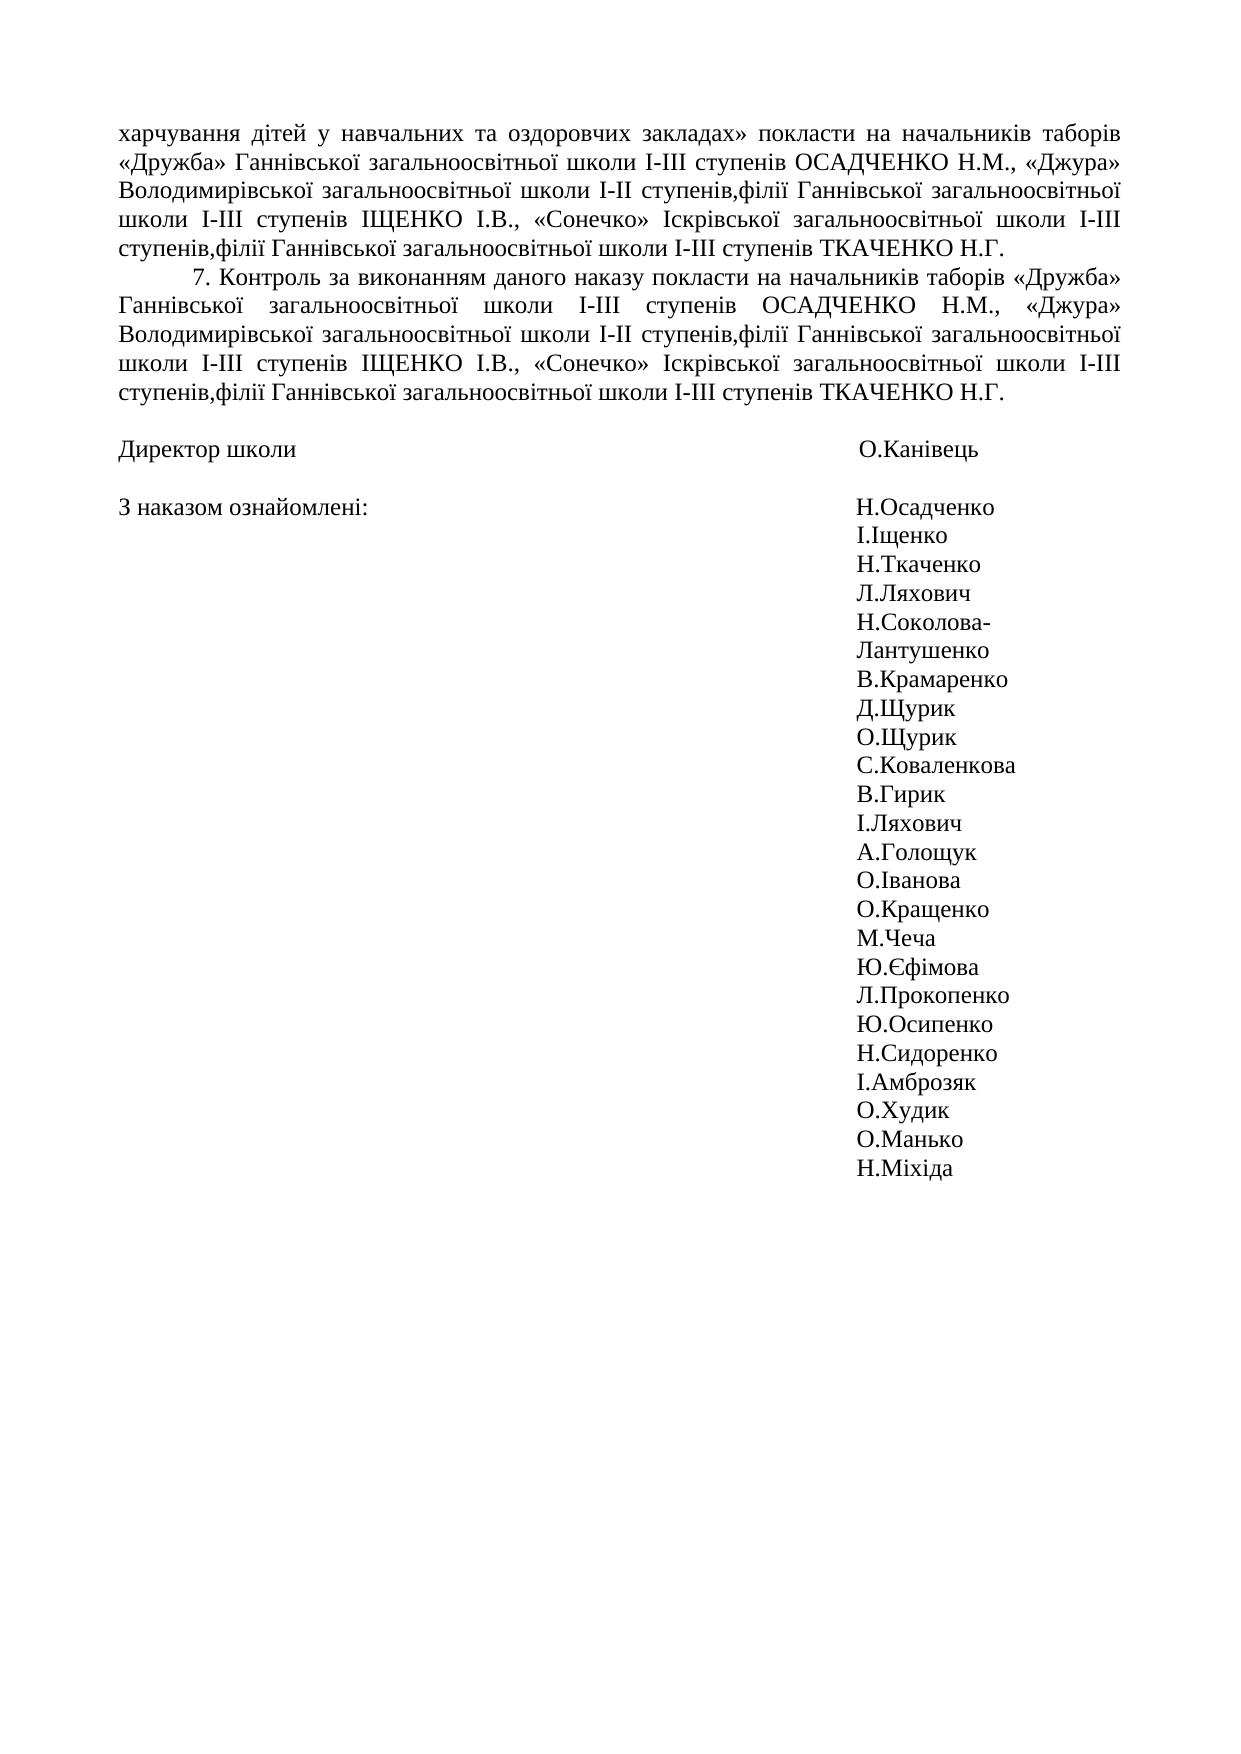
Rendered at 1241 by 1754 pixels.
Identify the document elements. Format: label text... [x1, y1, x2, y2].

text І.Амброзяк [856, 1067, 1122, 1096]
text Ю.Осипенко [856, 1009, 1122, 1038]
text О.Іванова [856, 866, 1122, 894]
text Ю.Єфімова [856, 952, 1122, 981]
text І.Іщенко [856, 521, 1122, 549]
text Директор школи О.Канівець [118, 434, 1122, 463]
text М.Чеча [856, 923, 1122, 952]
text І.Ляхович [856, 808, 1122, 837]
text З наказом ознайомлені: Н.Осадченко [118, 492, 1122, 521]
text О.Кращенко [856, 894, 1122, 923]
text Н.Соколова-Лантушенко [856, 607, 1122, 664]
text Н.Міхіда [856, 1153, 1122, 1182]
text Д.Щурик [856, 693, 1122, 722]
text 7. Контроль за виконанням даного наказу покласти на начальників таборів «Дружба» Ганнівської загальноосвітньої школи І-ІІІ ступенів ОСАДЧЕНКО Н.М., «Джура» Володимирівської загальноосвітньої школи І-ІІ ступенів,філії Ганнівської загальноосвітньої школи І-ІІІ ступенів ІЩЕНКО І.В., «Сонечко» Іскрівської загальноосвітньої школи І-ІІІ ступенів,філії Ганнівської загальноосвітньої школи І-ІІІ ступенів ТКАЧЕНКО Н.Г. [118, 262, 1122, 406]
text харчування дітей у навчальних та оздоровчих закладах» покласти на начальників таборів «Дружба» Ганнівської загальноосвітньої школи І-ІІІ ступенів ОСАДЧЕНКО Н.М., «Джура» Володимирівської загальноосвітньої школи І-ІІ ступенів,філії Ганнівської загальноосвітньої школи І-ІІІ ступенів ІЩЕНКО І.В., «Сонечко» Іскрівської загальноосвітньої школи І-ІІІ ступенів,філії Ганнівської загальноосвітньої школи І-ІІІ ступенів ТКАЧЕНКО Н.Г. [118, 118, 1122, 262]
text Н.Ткаченко [856, 549, 1122, 578]
text Н.Сидоренко [856, 1038, 1122, 1067]
text С.Коваленкова [856, 751, 1122, 779]
text А.Голощук [856, 837, 1122, 866]
text В.Крамаренко [856, 664, 1122, 693]
text Л.Ляхович [856, 578, 1122, 607]
text О.Манько [856, 1124, 1122, 1153]
text Л.Прокопенко [856, 981, 1122, 1009]
text О.Худик [856, 1096, 1122, 1124]
text О.Щурик [856, 722, 1122, 751]
text В.Гирик [856, 779, 1122, 808]
